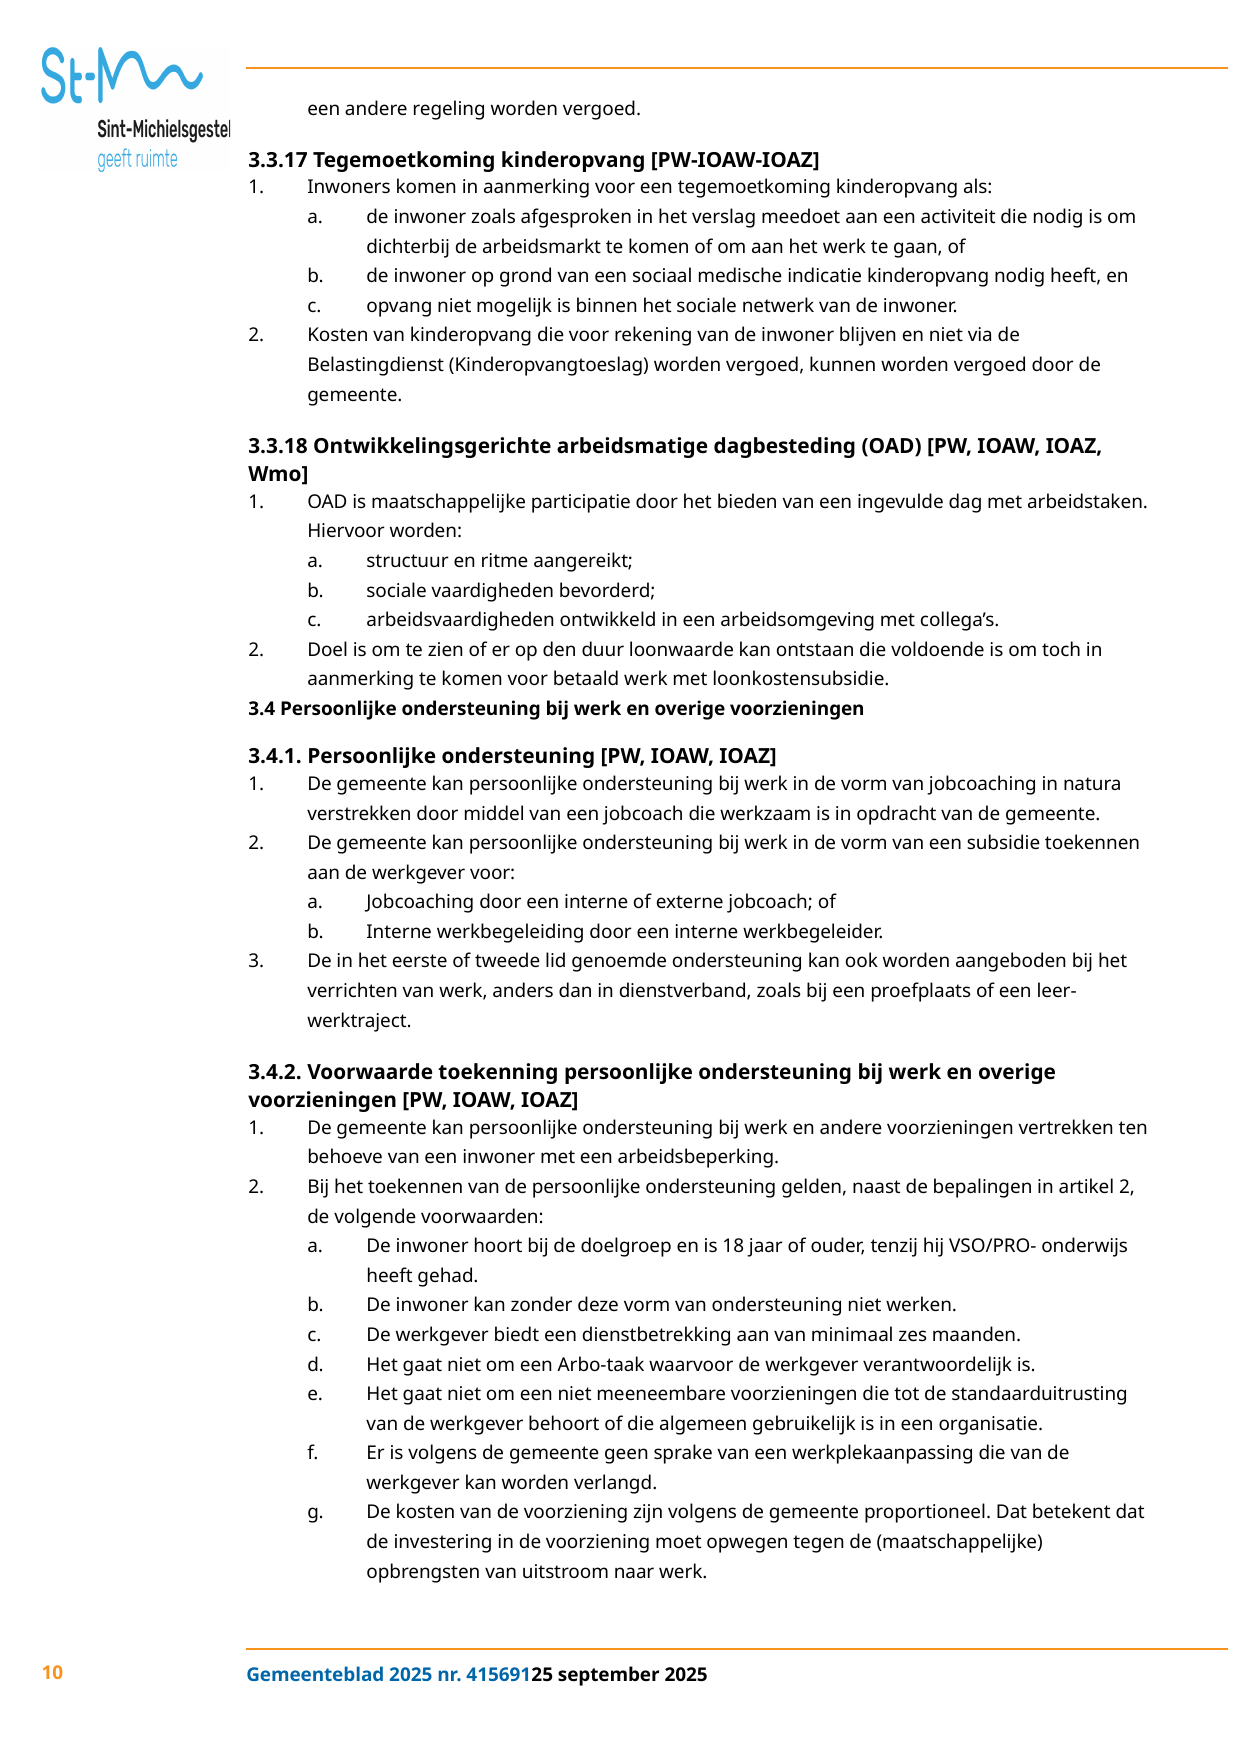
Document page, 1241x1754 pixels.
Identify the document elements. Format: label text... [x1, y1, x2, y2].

list De inwoner hoort bij de doelgroep en is 18 jaar of ouder, tenzij hij VSO/PRO- onderwijs heeft gehad. [307, 1232, 1152, 1288]
list Interne werkbegeleiding door een interne werkbegeleider. [307, 918, 1152, 944]
picture [41, 47, 231, 172]
text 3.3.18 Ontwikkelingsgerichte arbeidsmatige dagbesteding (OAD) [PW, IOAW, IOAZ, Wmo] [248, 431, 1152, 488]
list opvang niet mogelijk is binnen het sociale netwerk van de inwoner. [307, 292, 1152, 318]
list OAD is maatschappelijke participatie door het bieden van een ingevulde dag met arbeidstaken. Hiervoor worden: [248, 488, 1152, 543]
list een andere regeling worden vergoed. [248, 95, 1152, 121]
text 3.3.17 Tegemoetkoming kinderopvang [PW-IOAW-IOAZ] [248, 145, 1152, 174]
list Jobcoaching door een interne of externe jobcoach; of [307, 888, 1152, 914]
list arbeidsvaardigheden ontwikkeld in een arbeidsomgeving met collega’s. [307, 606, 1152, 632]
list Bij het toekennen van de persoonlijke ondersteuning gelden, naast de bepalingen in artikel 2, de volgende voorwaarden: [248, 1173, 1152, 1228]
list Het gaat niet om een Arbo-taak waarvoor de werkgever verantwoordelijk is. [307, 1351, 1152, 1376]
list Inwoners komen in aanmerking voor een tegemoetkoming kinderopvang als: [248, 174, 1152, 199]
list De gemeente kan persoonlijke ondersteuning bij werk en andere voorzieningen vertrekken ten behoeve van een inwoner met een arbeidsbeperking. [248, 1114, 1152, 1169]
text 3.4.2. Voorwaarde toekenning persoonlijke ondersteuning bij werk en overige voorzieningen [PW, IOAW, IOAZ] [248, 1057, 1152, 1114]
list structuur en ritme aangereikt; [307, 547, 1152, 573]
list Het gaat niet om een niet meeneembare voorzieningen die tot de standaarduitrusting van de werkgever behoort of die algemeen gebruikelijk is in een organisatie. [307, 1380, 1152, 1436]
list De inwoner kan zonder deze vorm van ondersteuning niet werken. [307, 1292, 1152, 1317]
list de inwoner op grond van een sociaal medische indicatie kinderopvang nodig heeft, en [307, 262, 1152, 288]
list De in het eerste of tweede lid genoemde ondersteuning kan ook worden aangeboden bij het verrichten van werk, anders dan in dienstverband, zoals bij een proefplaats of een leer-werktraject. [248, 948, 1152, 1032]
list Kosten van kinderopvang die voor rekening van de inwoner blijven en niet via de Belastingdienst (Kinderopvangtoeslag) worden vergoed, kunnen worden vergoed door de gemeente. [248, 322, 1152, 406]
list de inwoner zoals afgesproken in het verslag meedoet aan een activiteit die nodig is om dichterbij de arbeidsmarkt te komen of om aan het werk te gaan, of [307, 203, 1152, 258]
list De gemeente kan persoonlijke ondersteuning bij werk in de vorm van een subsidie toekennen aan de werkgever voor: [248, 829, 1152, 884]
list De kosten van de voorziening zijn volgens de gemeente proportioneel. Dat betekent dat de investering in de voorziening moet opwegen tegen de (maatschappelijke) opbrengsten van uitstroom naar werk. [307, 1499, 1152, 1583]
text 3.4.1. Persoonlijke ondersteuning [PW, IOAW, IOAZ] [248, 742, 1152, 770]
list Er is volgens de gemeente geen sprake van een werkplekaanpassing die van de werkgever kan worden verlangd. [307, 1439, 1152, 1495]
list sociale vaardigheden bevorderd; [307, 577, 1152, 602]
text 3.4 Persoonlijke ondersteuning bij werk en overige voorzieningen [248, 695, 1152, 721]
list De gemeente kan persoonlijke ondersteuning bij werk in de vorm van jobcoaching in natura verstrekken door middel van een jobcoach die werkzaam is in opdracht van de gemeente. [248, 770, 1152, 825]
list De werkgever biedt een dienstbetrekking aan van minimaal zes maanden. [307, 1321, 1152, 1347]
list Doel is om te zien of er op den duur loonwaarde kan ontstaan die voldoende is om toch in aanmerking te komen voor betaald werk met loonkostensubsidie. [248, 636, 1152, 691]
